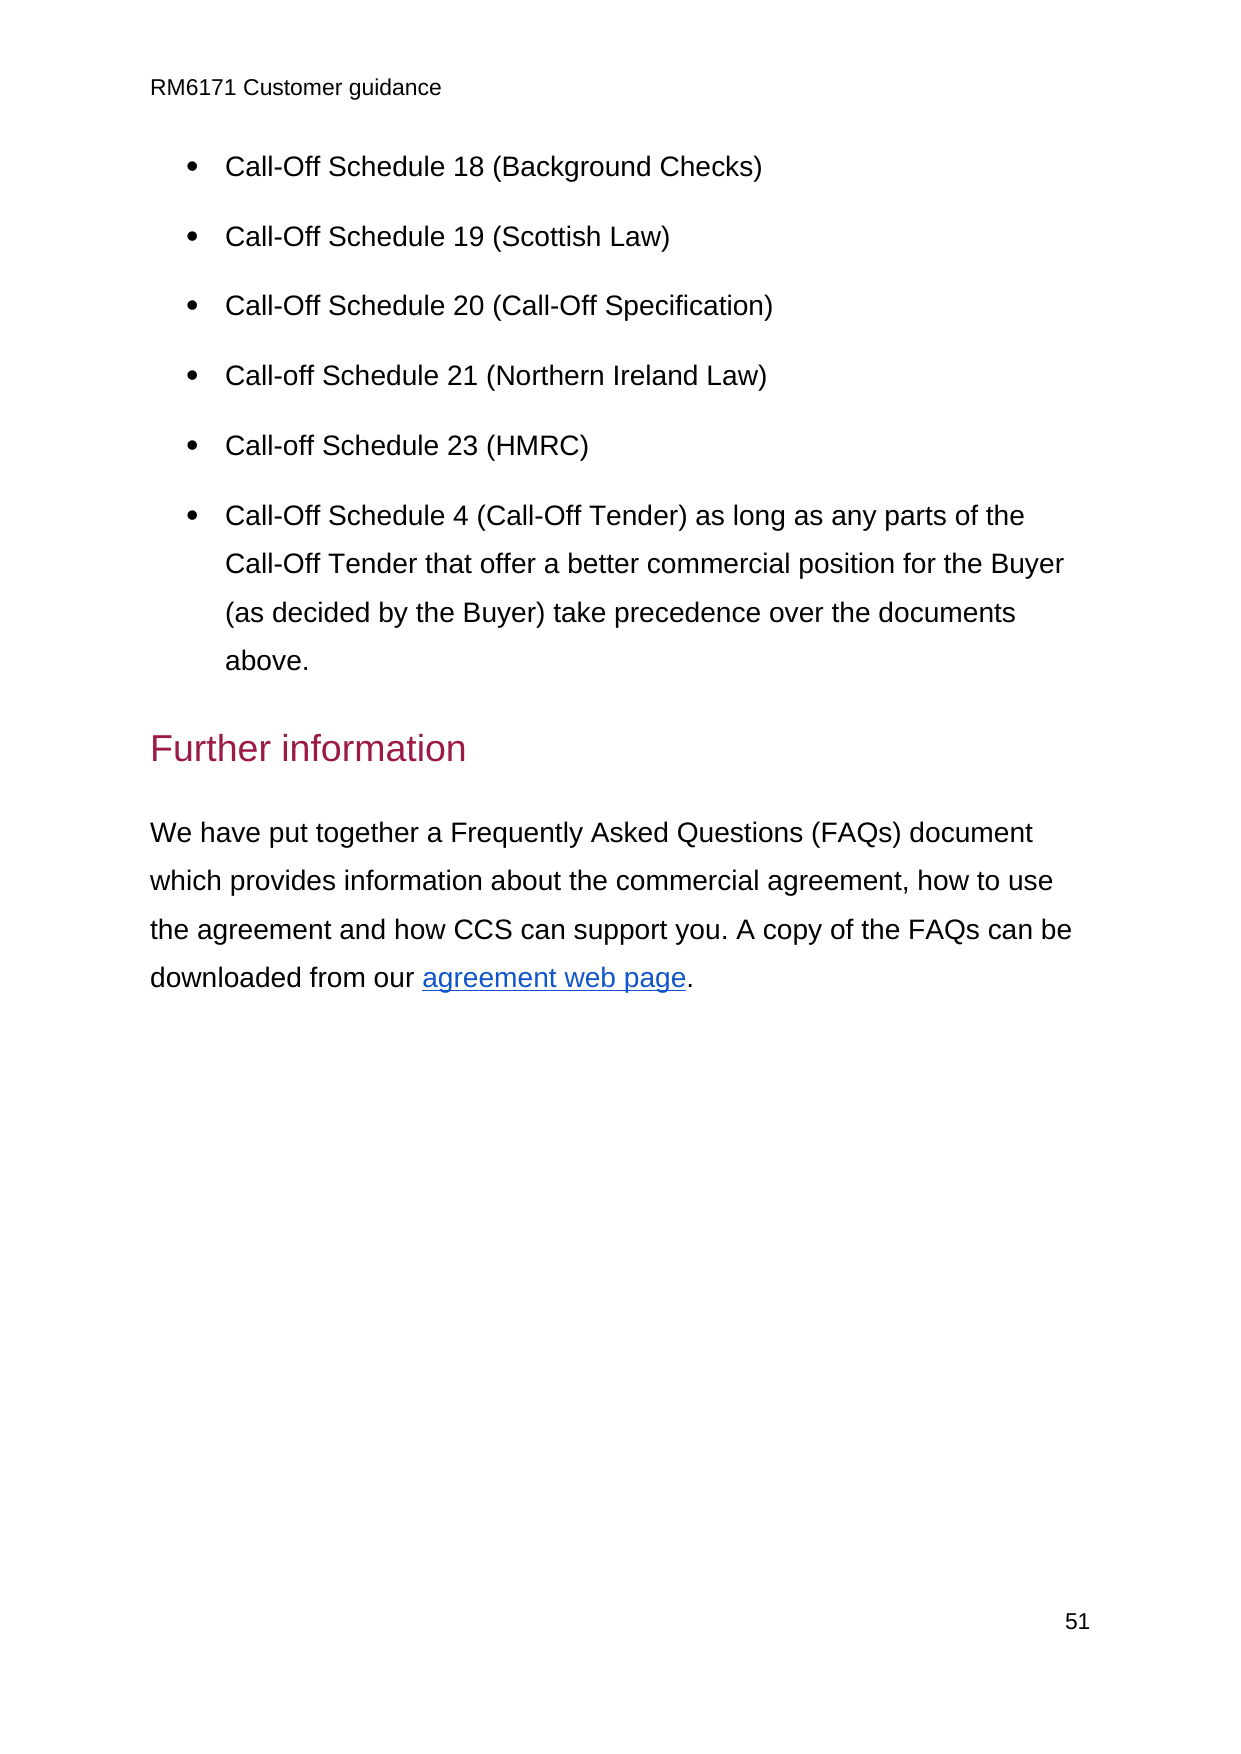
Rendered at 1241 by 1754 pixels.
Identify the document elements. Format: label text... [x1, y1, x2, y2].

list Call-Off Schedule 18 (Background Checks) [187, 150, 1090, 183]
list Call-off Schedule 21 (Northern Ireland Law) [187, 359, 1090, 392]
subtitle Further information [150, 726, 1090, 769]
list Call-Off Schedule 20 (Call-Off Specification) [187, 289, 1090, 322]
text We have put together a Frequently Asked Questions (FAQs) document which provides information about the commercial agreement, how to use the agreement and how CCS can support you. A copy of the FAQs can be downloaded from our agreement web page. [150, 816, 1090, 994]
list Call-off Schedule 23 (HMRC) [187, 429, 1090, 461]
list Call-Off Schedule 19 (Scottish Law) [187, 220, 1090, 252]
list Call-Off Schedule 4 (Call-Off Tender) as long as any parts of the Call-Off Tender that offer a better commercial position for the Buyer (as decided by the Buyer) take precedence over the documents above. [187, 498, 1090, 677]
